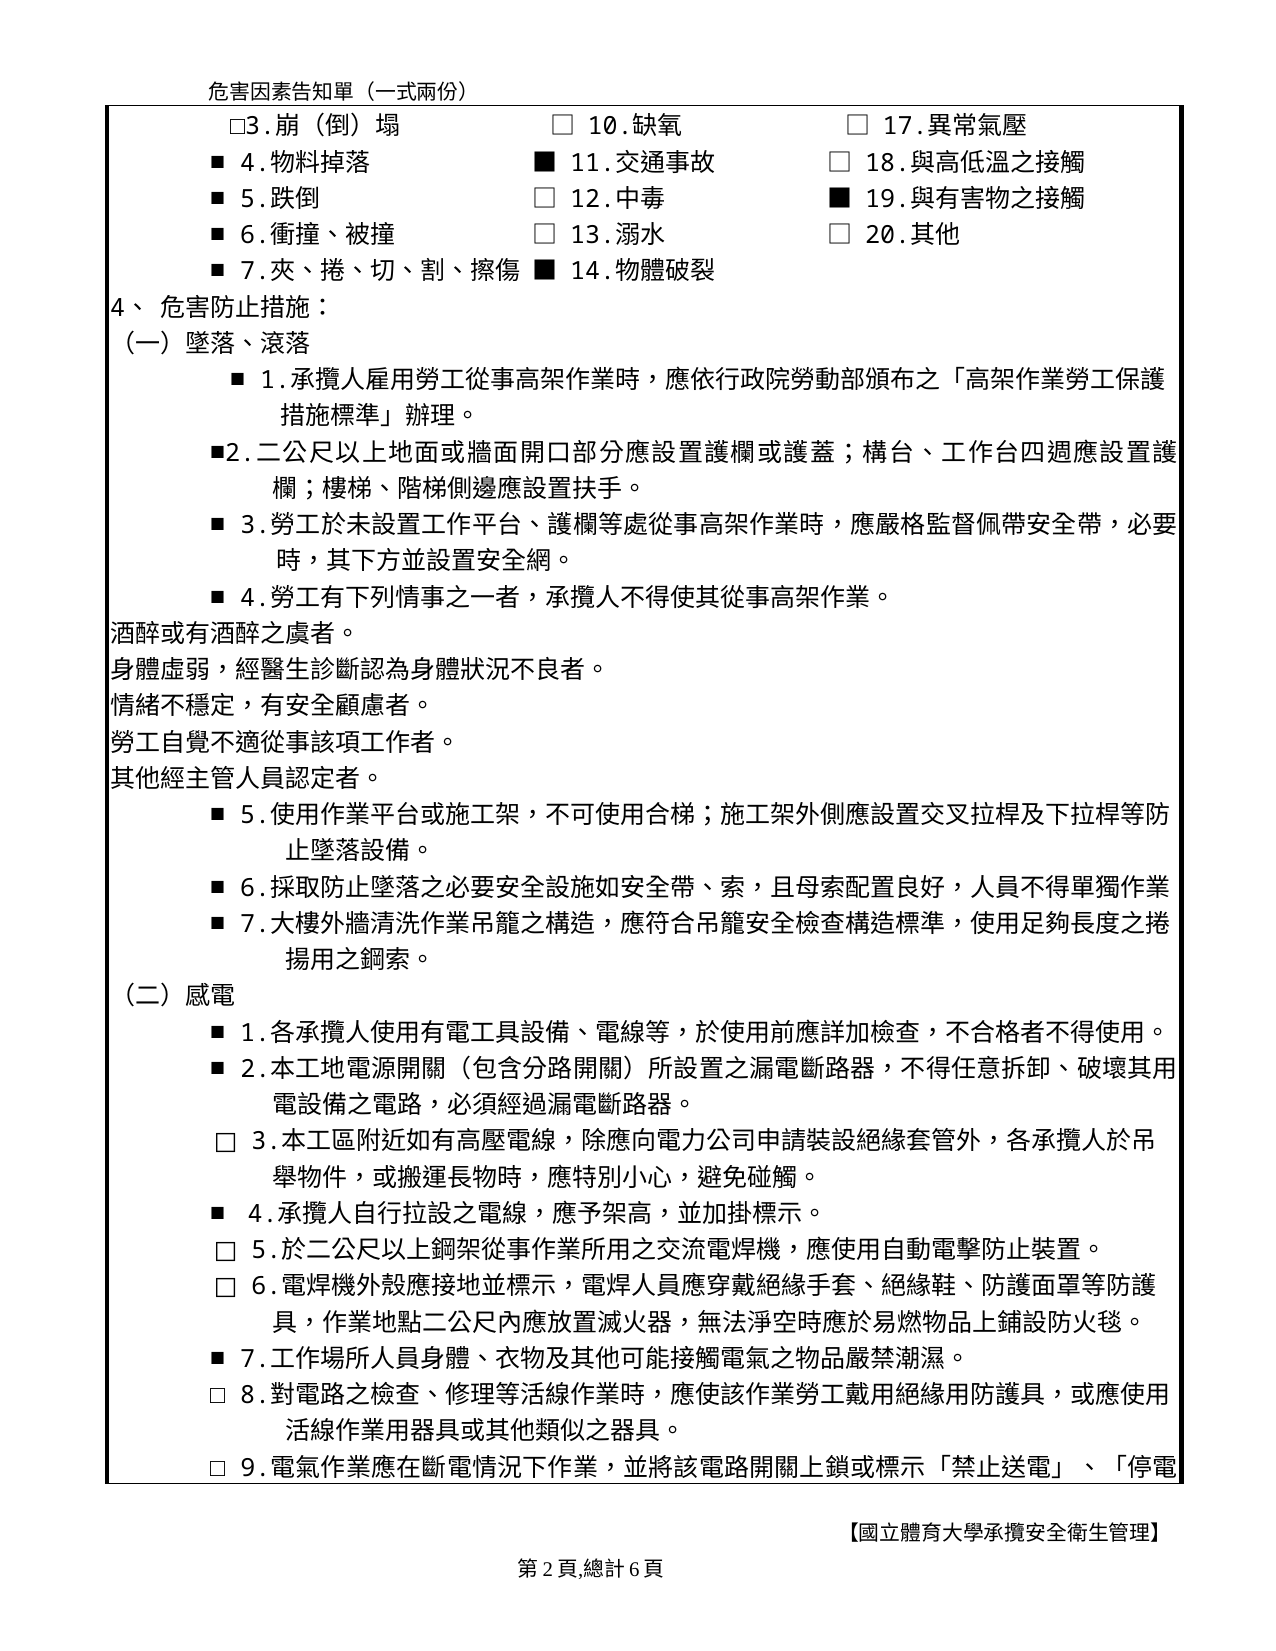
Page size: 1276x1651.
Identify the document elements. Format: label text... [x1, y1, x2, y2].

table_cell 基本遵守事項： 進入工區戴安全帽並佩掛識別證，非施工人員嚴禁進入工區。 外架作業繫安全帶，嚴禁於架上置料及拆除相關安衛措施（鷹架、長條型防墜網、中欄杆）。 工區內臨時用電掛名牌，電線一律高架，尤其地坪潮濕區域，電源限接二次側，並需使用標準插頭及電纜線。 工區內安衛措施嚴禁拆除，並與工班及相關施工人員宣導「隨手作安衛」之觀念。 各工種施工時，須有安衛主管或專人在旁管理及注意安衛，避免不安全之行為發生。 電桿作業需有防止電擊裝置方可作業。 承商應加強其所屬施工安全人員及施工區域之危害告知，並確實與以適當之安衛宣導、訓練。 承商應確實巡察工區之安衛，並將缺失確實回報，以利安衛管理維護及確保施工人員生命、身體、財產之安全。 作業項目： 1.高架作業 □ 12.油漆、粉刷 ■23.洗地、除臘、上臘作業 2.組模、拆模 □ 13.打樁作業 ■24.高壓水柱 3.木料切割 □ 14.擋土支撐架設 ■25.垃圾分類作業 4.施工架組立、拆卸 □ 15.預拌混凝土輸送 ■26.收集垃圾至集中處 5.鋼筋組配 □ 16.混凝土澆置作業 ■27.建築物週邊清潔 6.氣體切割 □ 17.電梯安裝 ■28.建築物週邊水溝清理 7.電焊 ■ 18.建築物內環境清潔作業 ■29. 其他 8.氣體 ■ 19.使用清潔劑/工具 9.土方開挖 ■ 20.玻璃清潔作業 10.吊裝、搬運 ■ 21.牆面清潔-B1及1樓 11.電器安裝 ■ 22.環境景觀美化作業-含建築物之除草 可能之危害： ■ 1.墜落、滾落 □ 8.火災 □ 15.粉塵危害 ■ 2.感電 □ 9.爆炸 □ 16.踩踏 □3.崩（倒）塌 □ 10.缺氧 □ 17.異常氣壓 ■ 4.物料掉落 ■ 11.交通事故 □ 18.與高低溫之接觸 ■ 5.跌倒 □ 12.中毒 ■ 19.與有害物之接觸 ■ 6.衝撞、被撞 □ 13.溺水 □ 20.其他 ■ 7.夾、捲、切、割、擦傷 ■ 14.物體破裂 危害防止措施： （一）墜落、滾落 ■ 1.承攬人雇用勞工從事高架作業時，應依行政院勞動部頒布之「高架作業勞工保護 措施標準」辦理。 ■2.二公尺以上地面或牆面開口部分應設置護欄或護蓋；構台、工作台四週應設置護 欄；樓梯、階梯側邊應設置扶手。 ■ 3.勞工於未設置工作平台、護欄等處從事高架作業時，應嚴格監督佩帶安全帶，必要時，其下方並設置安全網。 ■ 4.勞工有下列情事之一者，承攬人不得使其從事高架作業。 酒醉或有酒醉之虞者。 身體虛弱，經醫生診斷認為身體狀況不良者。 情緒不穩定，有安全顧慮者。 勞工自覺不適從事該項工作者。 其他經主管人員認定者。 ■ 5.使用作業平台或施工架，不可使用合梯；施工架外側應設置交叉拉桿及下拉桿等防 止墜落設備。 ■ 6.採取防止墜落之必要安全設施如安全帶、索，且母索配置良好，人員不得單獨作業 ■ 7.大樓外牆清洗作業吊籠之構造，應符合吊籠安全檢查構造標準，使用足夠長度之捲 揚用之鋼索。 （二）感電 ■ 1.各承攬人使用有電工具設備、電線等，於使用前應詳加檢查，不合格者不得使用。 ■ 2.本工地電源開關（包含分路開關）所設置之漏電斷路器，不得任意拆卸、破壞其用電設備之電路，必須經過漏電斷路器。 3.本工區附近如有高壓電線，除應向電力公司申請裝設絕緣套管外，各承攬人於吊 舉物件，或搬運長物時，應特別小心，避免碰觸。 4.承攬人自行拉設之電線，應予架高，並加掛標示。 5.於二公尺以上鋼架從事作業所用之交流電焊機，應使用自動電擊防止裝置。 6.電焊機外殼應接地並標示，電焊人員應穿戴絕緣手套、絕緣鞋、防護面罩等防護 具，作業地點二公尺內應放置滅火器，無法淨空時應於易燃物品上鋪設防火毯。 ■ 7.工作場所人員身體、衣物及其他可能接觸電氣之物品嚴禁潮濕。 □ 8.對電路之檢查、修理等活線作業時，應使該作業勞工戴用絕緣用防護具，或應使用 活線作業用器具或其他類似之器具。 □ 9.電氣作業應在斷電情況下作業，並將該電路開關上鎖或標示「禁止送電」、「停電作 業中」或設置監視人員監視之。 ■ 10.發電室、變電室或受電室、太陽光電設備，非專業工作人員不得任意進入、 觸碰。 ■ 11.電線須充分絕緣，不得勾搭、裸露及懸掛物品，並不得散亂、放置於有水或潮濕 面或影響通道安全。 □ 12.不得以電線或其他金屬線代替保險絲。 □ 13.嚴禁使用無設置護罩之砂輪機、圓盤鋸。 （三）崩（倒）塌 1.深度1.5公尺以上之露天開挖有崩塌之虞者，應設置擋土支撐，挖出之土方不得 堆置於臨時開挖面之上方。 2.模板支撐應依模板形狀，預期之荷重及混凝土澆置之方法等妥為設計，支撐材料 有明顯損傷、變形或腐蝕者，不得使用。 3.模板支撐、斜撐、水平繫條、墊木等應依規定構築牢固，避免澆置混凝土時，發 生崩塌事故。 4.施工架與結構體間應以壁連座連接牢固，以防倒塌。 5.模板、施工架、鋼架上不可放置過重物品，以防倒塌。 6.施工架應固定於穩固之地面（活動施工架除外），工作台踏板應舖滿，四周應設置 欄杆。 （四）物料掉落 ■1.承攬人於高處作業時，應先整頓工作環境，避免物件掉落，擊傷下方人員。 ■2.各承攬人應嚴格督促所僱勞工進入工作區應配戴安全帽，並扣好顎帶。 ■3.承攬人於高處作業有物體墜落之虞時，應設置擋版、斜離或防護網。 ■4.承攬人於高處作業時，應嚴禁由上方往下方丟擲物件。 ■5.承攬人應告誡所僱勞工，不可從吊舉物下方通過。 6.起重機之吊鉤，應裝設舌片，以防吊物脫落。 （五）跌倒 ■ 1.承攬人於每日工作前，應先整頓工作環境。 2.施工用建材堆置，應排放整齊，不可佔用通道及妨害勞工動作。 3.工作場所地面應盡量平坦，避免有鼓起或凸出物件，如無法避免，應加防護或警 告標示。 ■ 4.樓梯間、地下室等昏暗工作場所，應裝設適當之照明設備。 （六）衝撞、被撞 1.起重機作業手吊舉物件時，應警慎操作避免搖晃，置撞擊人員或物品。 ■ 2.抬舉重物下坡時，應放慢腳步，不可以跑步，避免撞傷他人。 （七）夾、捲、切、割、擦傷 1.圓鋸機，研磨機使用時，禁止取下護罩。 ■ 2.工地使用之機械，如有傳動帶、傳動輪、齒輪、轉輪等有使勞工被捲、夾、擦傷 者，應設護照或護欄。 （八）火災 1.嚴禁勞工於倉庫及易燃物品堆放處或有「禁火」場所吸煙及使用明火。 2.焊接作業時，下方如有易燃物品，應予移開獲鋪蓋防火毯。 （九）爆炸 1.乙炔、氧氣鋼瓶應豎立直放，並加予固定。 2.高壓氣體容器與空容器應分區放置。可然性氣體及氧氣鋼瓶應分開儲存。 3.工地開挖，如不慎挖破瓦斯管路致洩氣時，應即電請瓦斯公司派員處理，並設置 警戒，嚴禁一切煙火。 （十）缺氧 1.承攬人雇用勞工於缺氧作業場所作業時，應依行政院勞動部頒布之「缺氧症預防規則」之規定辦理。 2.承攬人雇用勞工從事缺氧作業前，應先測定各該作業場所空氣中氧氣含量，低於 百分之十八時應禁勞工進入。 □3.勞工進入涵洞、人孔、管道、隧道等缺氧危險場所作業前，應先行通風換氣。 （十一）交通維持作業 ■ 1.施工期車輛出入施工區需有承包廠商人員管制交通，並依速限規定行駛。 ■ 2.車輛臨停時，應避免影響交通。 3.營建車輛於工區內應按規定時速行駛。 ■4.勞工於工區行走時，應避免跑步，並注意行駛中之車輛。 （十二）中毒 1.承攬人於僱用勞工於有可能發生有機溶劑中毒、鉛中毒、四烷基鉛中毒及特定化 學物質之工作場所作業時，應依行政院勞動部頒布之「有基溶劑中毒預防規則」、「鉛中毒預防規則」、「四烷基鉛中毒預防規則」及「特定化學物質危害預防標準」處理。 2.勞工於上述工作場所作業時，應佩帶合適之防毒口罩。 3.勞工於上述工作場所作業時，應實施局部排氣或整體換氣措施。 （十三）溺水 1.地下室、儲水槽、化糞池等如有積水應予抽乾，避免人員不慎掉落溺斃。 2.勞工於河床作業時，承攬人應隨時注意氣象，如有大雨，豪雨時應即時停止作業， 並使勞工退避至安全地帶。 （十四）物體破裂 ■1.吊運易碎物品時，應特別小心，避免碰撞破裂，擊傷下方人員。 ■2.安裝玻璃、馬桶、洗臉盆等易碎物品時，應特別謹慎，避免破裂割傷人員。 （十五）粉塵危害 1.承攬人雇用勞工從事粉塵作業時，應依行政院勞動部頒布之「粉塵危害預防標準 」處理。 2.勞工於粉塵飛揚之工作場所作業時，應配戴防塵口罩。 （十六）踩踏 ■1.高度超過1.5公尺之工作場所，承攬人應設置樓梯、爬梯等可供勞工安全上下之 設備。 （十七）異常氣壓 1.承纜人雇用勞工從事潛盾、潛水等異常氣壓場所作業時，應依行政院勞動部頒布之 「異常氣壓危害預防標準」處理。 2.勞工於進出異常氣壓工作場所前，應先經氣閘室，按規定實施加減壓。 3.從事異常氣壓作業之勞工，應定期實施健康檢查及管理。 （十八）與高低溫之接觸 1.承攬人雇用勞工從事高溫作業，其作息時間應依行政院勞動部頒布之「高溫作業勞 工作息時間標準」處理。 2.勞工於低溫工作場所作業時，承攬人應提供保暖衣著，供勞工穿著。 （十九）與有害物之接觸 □ 1.承攬人雇用勞工於放置或使用有害物質之工作場所作業時，應提供必要之防護或 衣著供勞工配戴或穿著。 （二十）垃圾清運作業 ■ 1.車輛於行駛中，禁止人員攀附於車廂或車頂外。 ■ 2.請按工作性質配戴口罩、手套、反光帽、反光背心，著安全鞋等安全配備。 ■ 3.夜間或雨天作業，須加設警告燈號。 （二十一）地面清潔作業 ■ 勞工工作場所之通道、地板、階梯，應保持不致使勞工跌倒、滑倒、踩傷等之安全 狀態，或採取必要之預防措施（例如放置警告標示、拉警示線等） （二十二）環境消毒作業 ■ 1.依環境消毒流程規定執行相關注意事項。 ■ 2.噴藥時，要穿著個人安全防護裝備安全帽、防護眼鏡、耳塞、防毒面具、手套、 長袖、長褲、長統膠鞋。 ■ 3.操作消毒機應注意噴槍以防噴傷人員。 ■ 4.噴藥完畢，並收妥藥劑空瓶以備回收，立即沐浴更衣。 ■ 5.須拉出防護範圍警示線，避免非工作人員進入。 （二十三）環境美化作業 ■ 1.使用之機械，如有傳動帶、傳動輪、齒輪、轉軸等被捲、夾、擦傷之虞者，應設護 罩或護欄。 ■ 2.作業時穿著長袖、長褲、長靴等，防範蚊蟲及蛇類咬傷。 ■ 3.建立10公尺以上作業警戒區。 ■ 4.留意作業區之氣溫，避免中暑。 （二十四）裝修作業 □ 1.嚴禁使用無設置護罩之砂輪機、圓盤鋸。 □ 2.電焊切割作業，要移除易燃物，並設置滅火器。 □ 3.油漆、防水作業，要保持空氣流通，並遠離火源。 □ 4. 2公尺以上作業要使用移動式施工架或高空工作車。施工架開口處要設置90公分 高的護欄或安全網。 （二十五）拆除作業 □ 1.嚴禁使用無設置護罩之砂輪機、圓盤鋸。 □ 2.拆除應按序由外而內、由上而下，逐步拆除。 □ 3.拆除配電設備及線路，應先切斷電源。 □ 4.拆除可燃性氣體管線，應先將管中殘存氣體釋放。 □ 5. 2公尺以上作業要使用移動式施工架或高空工作車。施工架開口處要設置90公分 高的護欄或安全網。 □ 6.屋頂拆除，應設置適當強度，且寬度在30公分以上的踏板或裝設安全護網，並使 勞工佩掛安全帶。 □ 7.拆除區域應設置圍柵或標示，並選任專人於現場指揮監督。 □ 8.施工人員有暴露於粉塵者，應配戴防塵口罩、防護眼鏡。 （二十六）外牆修繕作業 □ 1.搭設施工架:內、外兩側要設置交叉拉桿及下拉桿；於適當之垂直、水平距離處 以壁連桿與構造物妥實連接；構件之連接部分應以適當插銷連接固定穩固；板 料應設金屬扣鎖及防脫落鉤，底部之立架，應使用可調型基腳座板。 □ 2.施工架基礎地面應平整，且夯實緊密，並襯以適當材質之墊材。 □ 3.懸臂式施工架或高架超過5公尺以上施工架之構築，要專人妥為安全設計並簽章 確認強度計算者。 □ 4.以捲揚機吊運物料，安裝須核對並確認設計資料及強度計算書。 □ 5.颱風來臨前，受風面積過大的防塵網及帆布，應先予以拆卸固定。 （二十七）開挖作業 □ 1.露天開挖作業之垂直深度在1.5公尺以上，且有崩塌之虞，應設置擋土支撐。 □ 2.露天開挖作業之工作場所應設立警告標語與工作人員管制。 □ 3.施工開挖地面須先與相關單位確認網路線、電線等管線位置，若無法得知則須於 事前就作業地點及其附近施以鑽探、試挖或其他適當方法從事調查，擬訂開挖 計畫，以避免挖斷管線、感電、建物損壞或有毒氣體洩漏之情形發生，影響校 方權益。 □ 4.應有進出作業場所之安全設施；且設有排水設施，隨時排除地面水及地下水。 □ 5.嚴禁操作人員以外之勞工進入營建用機械之操作半徑範圍內。 □ 6.車輛機械應裝設倒車或旋轉警示燈及蜂鳴器，以警示周遭其他工作人員。 □ 7.傾斜地面上之開挖作業時，若勞工有墜落之虞時，應使勞工佩帶安全帶。 □ 8. 2公尺以上管溝工程之擋土支撐開挖作業需向該管市政府勞動檢查處通報。 （二十八）其他 以上安全衛生事項，本校已確實經宣導明瞭，並請確實遵守。 [109, 106, 1179, 1483]
